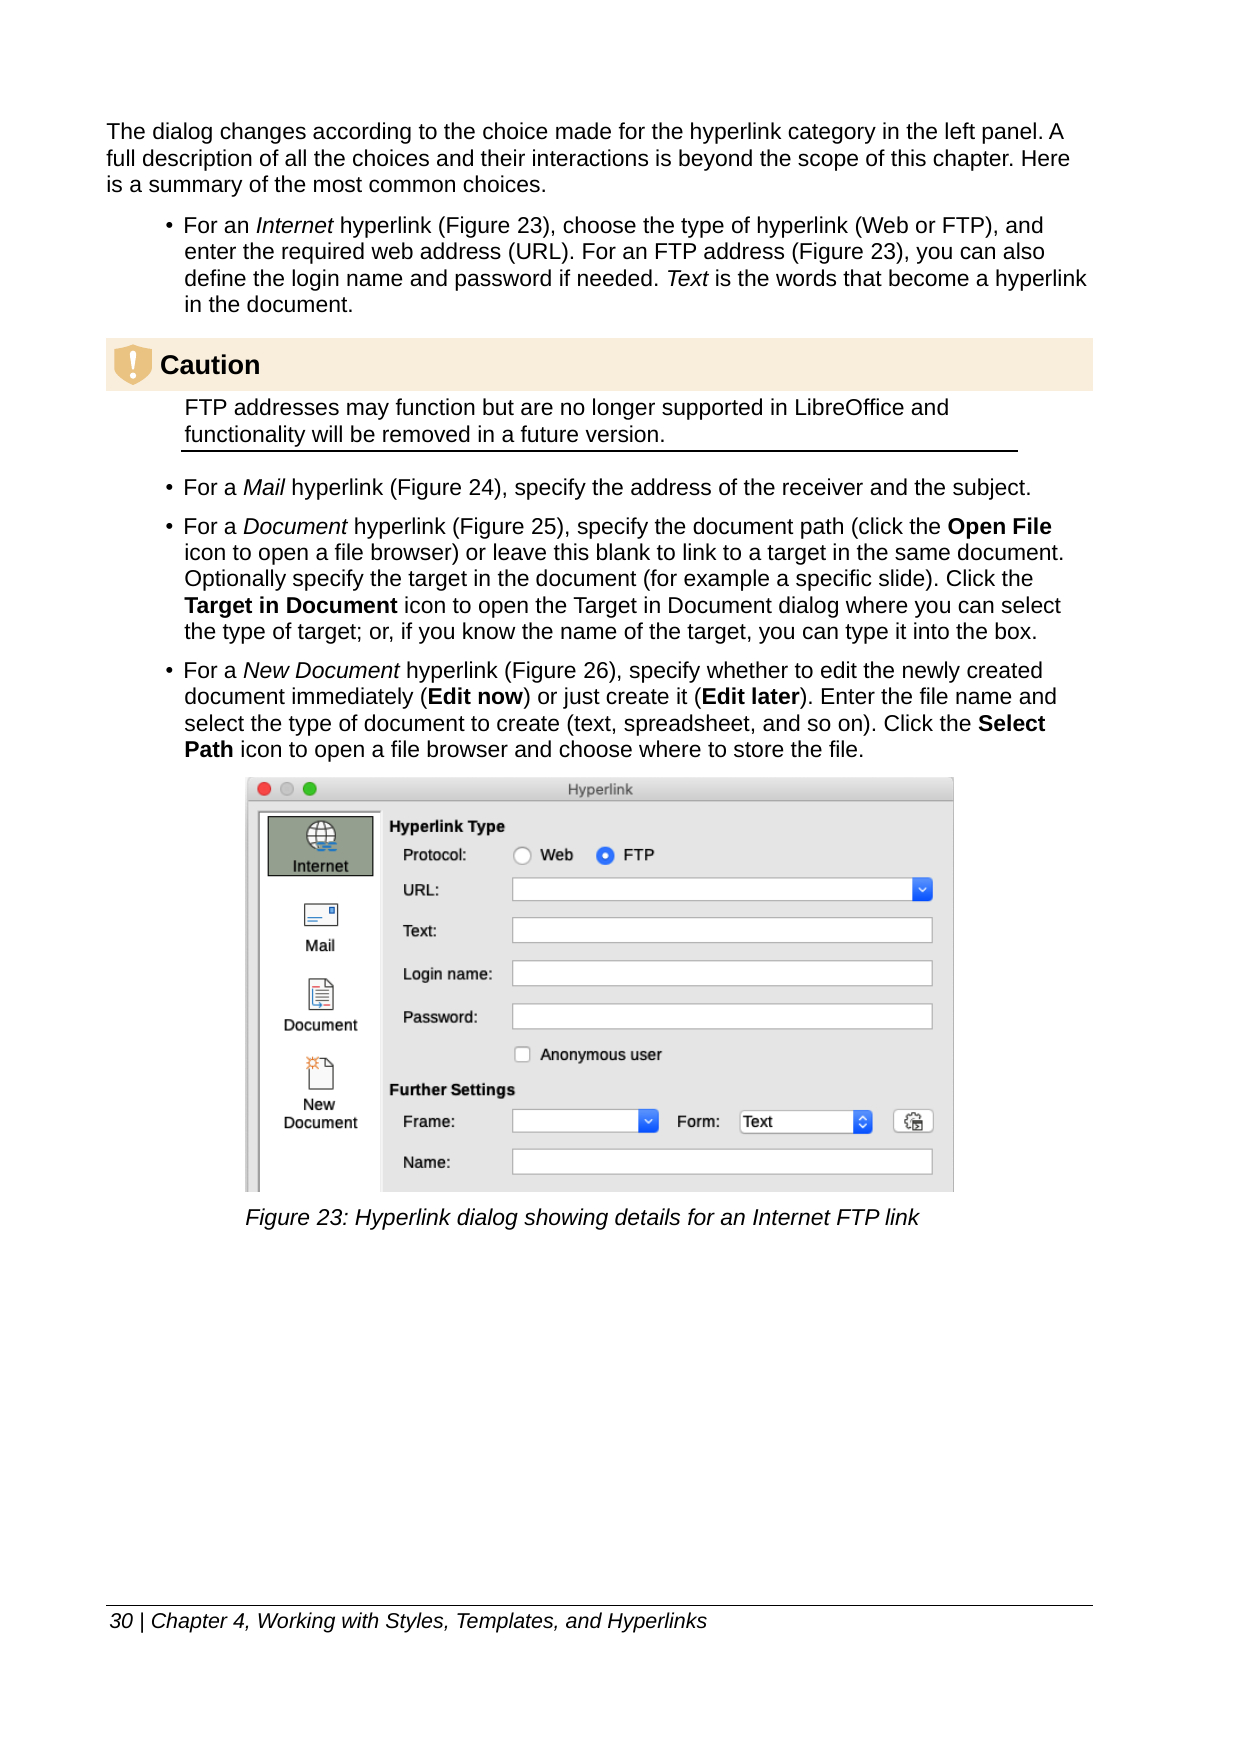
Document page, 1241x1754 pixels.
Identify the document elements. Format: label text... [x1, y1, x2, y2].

picture [245, 777, 954, 1192]
list For a New Document hyperlink (Figure 26), specify whether to edit the newly created document immediately (Edit now) or just create it (Edit later). Enter the file name and select the type of document to create (text, spreadsheet, and so on). Click the Select Path icon to open a file browser and choose where to store the file. [162, 654, 1093, 765]
text FTP addresses may function but are no longer supported in LibreOffice and functionality will be removed in a future version. [181, 391, 1018, 450]
list For an Internet hyperlink (Figure 23), choose the type of hyperlink (Web or FTP), and enter the required web address (URL). For an FTP address (Figure 23), you can also define the login name and password if needed. Text is the words that become a hyperlink in the document. [162, 209, 1093, 320]
list For a Mail hyperlink (Figure 24), specify the address of the receiver and the subject. [162, 471, 1093, 500]
text Figure 23: Hyperlink dialog showing details for an Internet FTP link [245, 1203, 954, 1230]
list The dialog changes according to the choice made for the hyperlink category in the left panel. A full description of all the choices and their interactions is beyond the scope of this chapter. Here is a summary of the most common choices. [106, 118, 1093, 197]
subtitle Caution [106, 338, 1093, 391]
list For a Document hyperlink (Figure 25), specify the document path (click the Open File icon to open a file browser) or leave this blank to link to a target in the same document. Optionally specify the target in the document (for example a specific slide). Click the Target in Document icon to open the Target in Document dialog where you can select the type of target; or, if you know the name of the target, you can type it into the box. [162, 510, 1093, 644]
